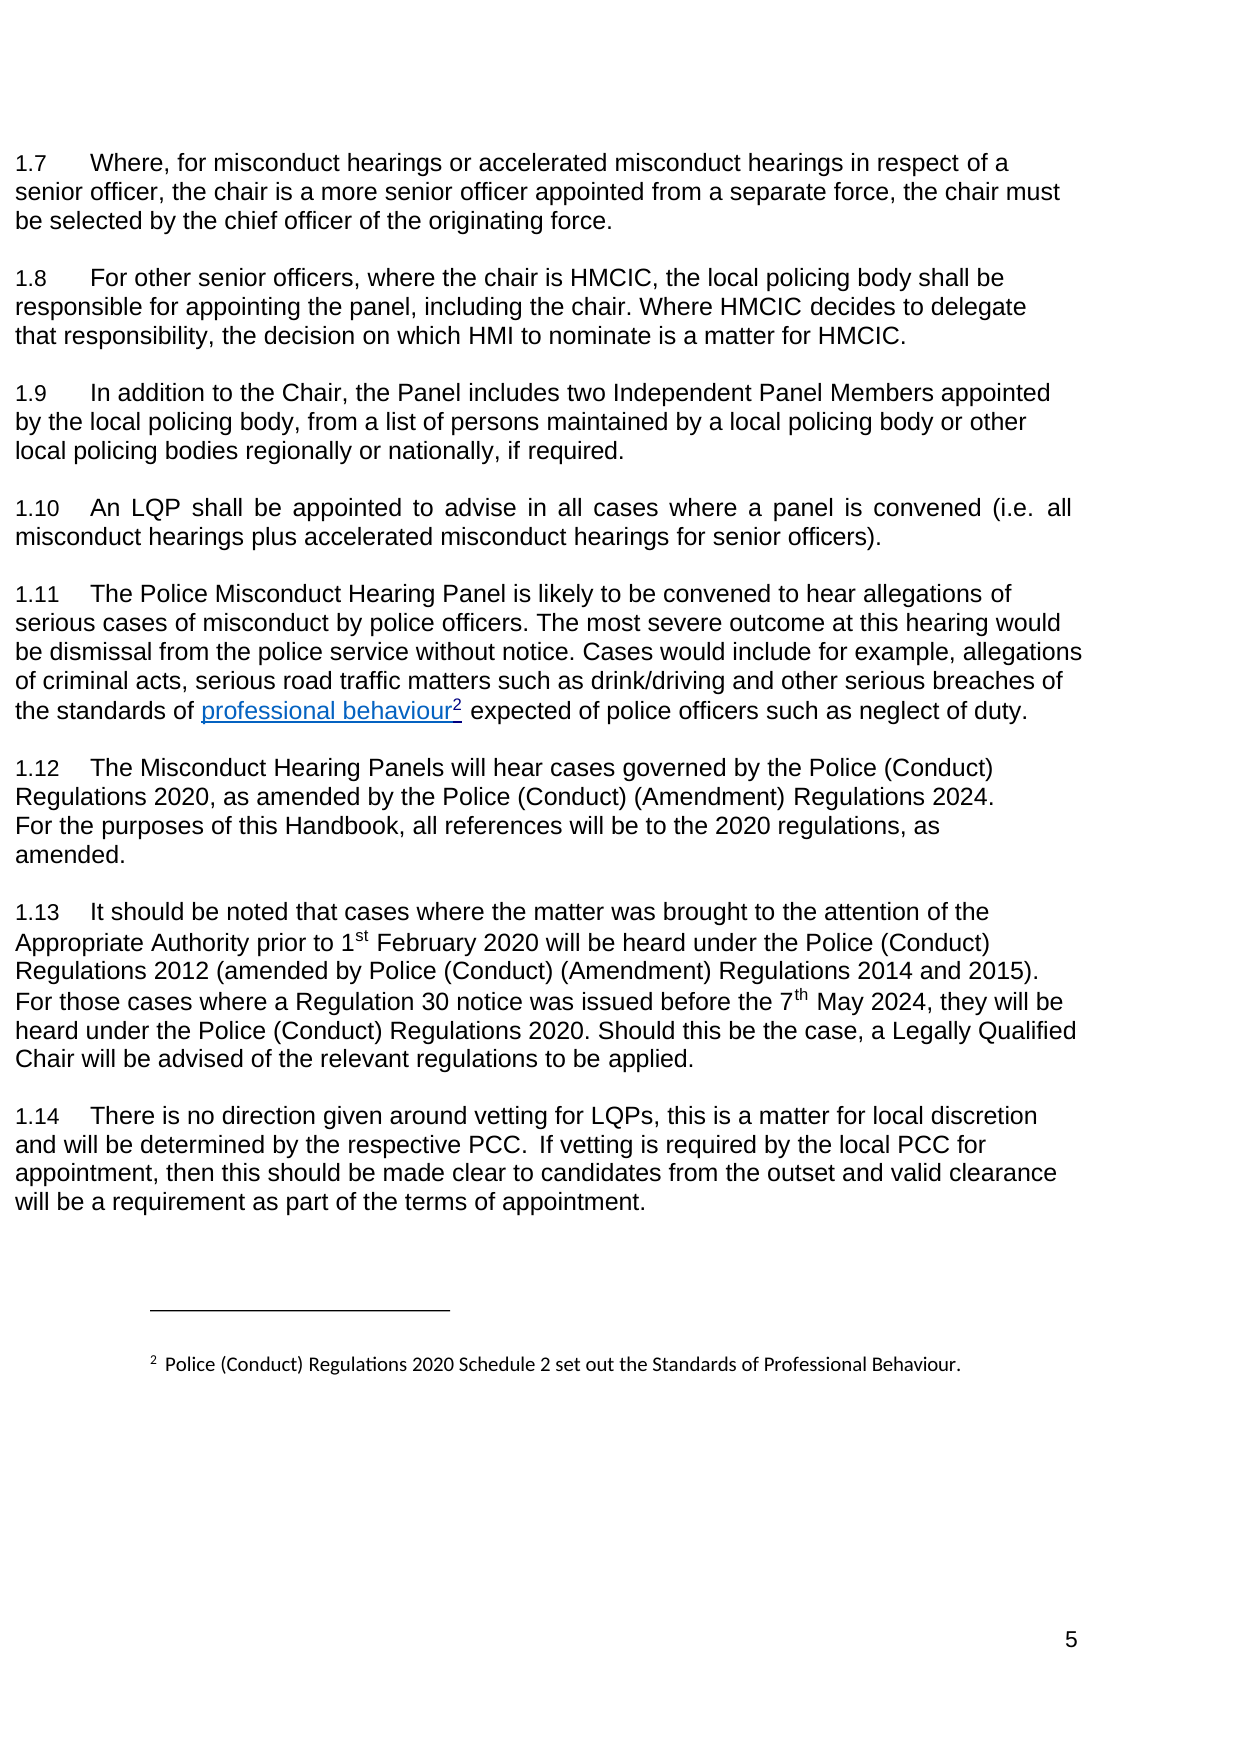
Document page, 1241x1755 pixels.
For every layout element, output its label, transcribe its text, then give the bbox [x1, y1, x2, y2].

list It should be noted that cases where the matter was brought to the attention of the Appropriate Authority prior to 1st February 2020 will be heard under the Police (Conduct) Regulations 2012 (amended by Police (Conduct) (Amendment) Regulations 2014 and 2015). For those cases where a Regulation 30 notice was issued before the 7th May 2024, they will be heard under the Police (Conduct) Regulations 2020. Should this be the case, a Legally Qualified Chair will be advised of the relevant regulations to be applied. [15, 897, 1083, 1073]
list Where, for misconduct hearings or accelerated misconduct hearings in respect of a senior officer, the chair is a more senior officer appointed from a separate force, the chair must be selected by the chief officer of the originating force. [15, 148, 1070, 234]
list An LQP shall be appointed to advise in all cases where a panel is convened (i.e. all misconduct hearings plus accelerated misconduct hearings for senior officers). [15, 493, 1072, 551]
list The Police Misconduct Hearing Panel is likely to be convened to hear allegations of serious cases of misconduct by police officers. The most severe outcome at this hearing would be dismissal from the police service without notice. Cases would include for example, allegations of criminal acts, serious road traffic matters such as drink/driving and other serious breaches of the standards of professional behaviour2 expected of police officers such as neglect of duty. [15, 579, 1087, 725]
list For other senior officers, where the chair is HMCIC, the local policing body shall be responsible for appointing the panel, including the chair. Where HMCIC decides to delegate that responsibility, the decision on which HMI to nominate is a matter for HMCIC. [15, 263, 1065, 349]
list There is no direction given around vetting for LQPs, this is a matter for local discretion and will be determined by the respective PCC. If vetting is required by the local PCC for appointment, then this should be made clear to candidates from the outset and valid clearance will be a requirement as part of the terms of appointment. [15, 1101, 1085, 1216]
list The Misconduct Hearing Panels will hear cases governed by the Police (Conduct) Regulations 2020, as amended by the Police (Conduct) (Amendment) Regulations 2024. For the purposes of this Handbook, all references will be to the 2020 regulations, as amended. [15, 753, 1014, 868]
text 2 Police (Conduct) Regulations 2020 Schedule 2 set out the Standards of Professional Behaviour. [150, 1351, 1108, 1376]
list In addition to the Chair, the Panel includes two Independent Panel Members appointed by the local policing body, from a list of persons maintained by a local policing body or other local policing bodies regionally or nationally, if required. [15, 378, 1069, 464]
